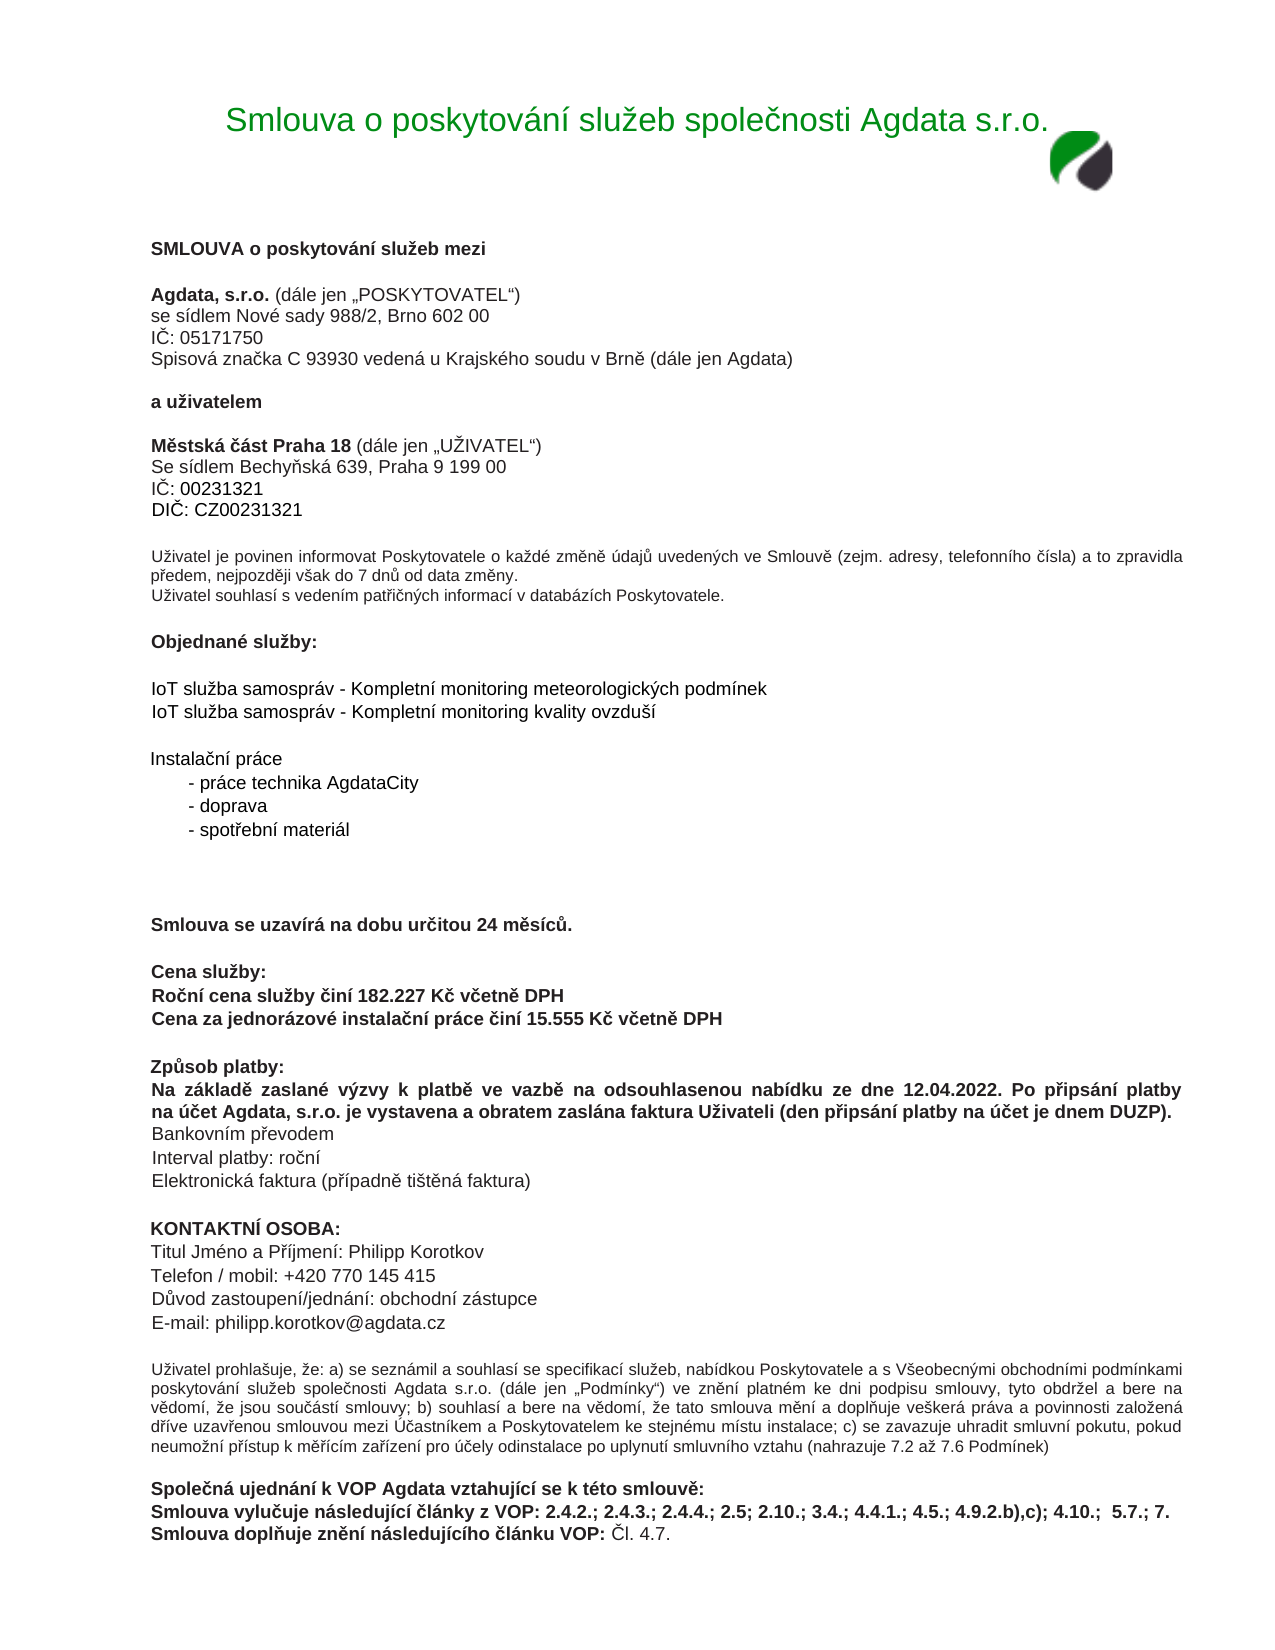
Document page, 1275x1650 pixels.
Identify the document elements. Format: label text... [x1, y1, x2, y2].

text Cena služby: [151, 961, 1188, 983]
text a uživatelem [150, 391, 1096, 413]
text Smlouva o poskytování služeb společnosti Agdata s.r.o. [150, 100, 1188, 194]
text DIČ: CZ00231321 [151, 499, 1188, 521]
text Na základě zaslané výzvy k platbě ve vazbě na odsouhlasenou nabídku ze dne 12.04.2022. Po připsání platby na účet Agdata, s.r.o. je vystavena a obratem zaslána faktura Uživateli (den připsání platby na účet je dnem DUZP). [151, 1079, 1184, 1122]
text Bankovním převodem [151, 1123, 1184, 1145]
text Uživatel je povinen informovat Poskytovatele o každé změně údajů uvedených ve Smlouvě (zejm. adresy, telefonního čísla) a to zpravidla předem, nejpozději však do 7 dnů od data změny. [150, 547, 1184, 585]
text Roční cena služby činí 182.227 Kč včetně DPH [151, 985, 1188, 1006]
text se sídlem Nové sady 988/2, Brno 602 00 [150, 305, 1096, 327]
text Cena za jednorázové instalační práce činí 15.555 Kč včetně DPH [151, 1008, 1188, 1030]
text - doprava [188, 795, 1188, 817]
text KONTAKTNÍ OSOBA: [150, 1218, 1188, 1239]
text E-mail: philipp.korotkov@agdata.cz [151, 1312, 1188, 1333]
text Důvod zastoupení/jednání: obchodní zástupce [151, 1288, 1188, 1310]
text IČ: 05171750 [150, 327, 1096, 348]
text IČ: 00231321 [151, 477, 1188, 499]
text Objednané služby: [151, 631, 1188, 652]
text Uživatel souhlasí s vedením patřičných informací v databázích Poskytovatele. [151, 586, 1184, 605]
text IoT služba samospráv - Kompletní monitoring meteorologických podmínek [151, 677, 1188, 699]
text Společná ujednání k VOP Agdata vztahující se k této smlouvě: [151, 1477, 1184, 1499]
text Smlouva se uzavírá na dobu určitou 24 měsíců. [151, 914, 1188, 935]
text Instalační práce [150, 748, 1188, 769]
text Telefon / mobil: +420 770 145 415 [150, 1265, 1188, 1286]
text SMLOUVA o poskytování služeb mezi [150, 238, 1096, 260]
text Smlouva doplňuje znění následujícího článku VOP: Čl. 4.7. [151, 1523, 1188, 1545]
text Smlouva vylučuje následující články z VOP: 2.4.2.; 2.4.3.; 2.4.4.; 2.5; 2.10.; 3.4.; 4.4.1.; 4.5.; 4.9.2.b),c); 4.10.; 5.7.; 7. [151, 1501, 1184, 1522]
text Elektronická faktura (případně tištěná faktura) [151, 1170, 1188, 1192]
text Městská část Praha 18 (dále jen „UŽIVATEL“) [151, 434, 1188, 456]
text Interval platby: roční [152, 1147, 1184, 1168]
text - práce technika AgdataCity [188, 772, 1188, 793]
text Agdata, s.r.o. (dále jen „POSKYTOVATEL“) [150, 283, 1096, 305]
text Se sídlem Bechyňská 639, Praha 9 199 00 [151, 456, 1188, 477]
text Spisová značka C 93930 vedená u Krajského soudu v Brně (dále jen Agdata) [150, 348, 1096, 370]
text Titul Jméno a Příjmení: Philipp Korotkov [150, 1241, 1188, 1263]
text Způsob platby: [150, 1056, 1188, 1077]
text Uživatel prohlašuje, že: a) se seznámil a souhlasí se specifikací služeb, nabídkou Poskytovatele a s Všeobecnými obchodními podmínkami poskytování služeb společnosti Agdata s.r.o. (dále jen „Podmínky“) ve znění platném ke dni podpisu smlouvy, tyto obdržel a bere na vědomí, že jsou součástí smlouvy; b) souhlasí a bere na vědomí, že tato smlouva mění a doplňuje veškerá práva a povinnosti založená dříve uzavřenou smlouvou mezi Účastníkem a Poskytovatelem ke stejnému místu instalace; c) se zavazuje uhradit smluvní pokutu, pokud neumožní přístup k měřícím zařízení pro účely odinstalace po uplynutí smluvního vztahu (nahrazuje 7.2 až 7.6 Podmínek) [151, 1360, 1184, 1456]
text - spotřební materiál [188, 819, 1188, 840]
text IoT služba samospráv - Kompletní monitoring kvality ovzduší [151, 701, 1188, 722]
